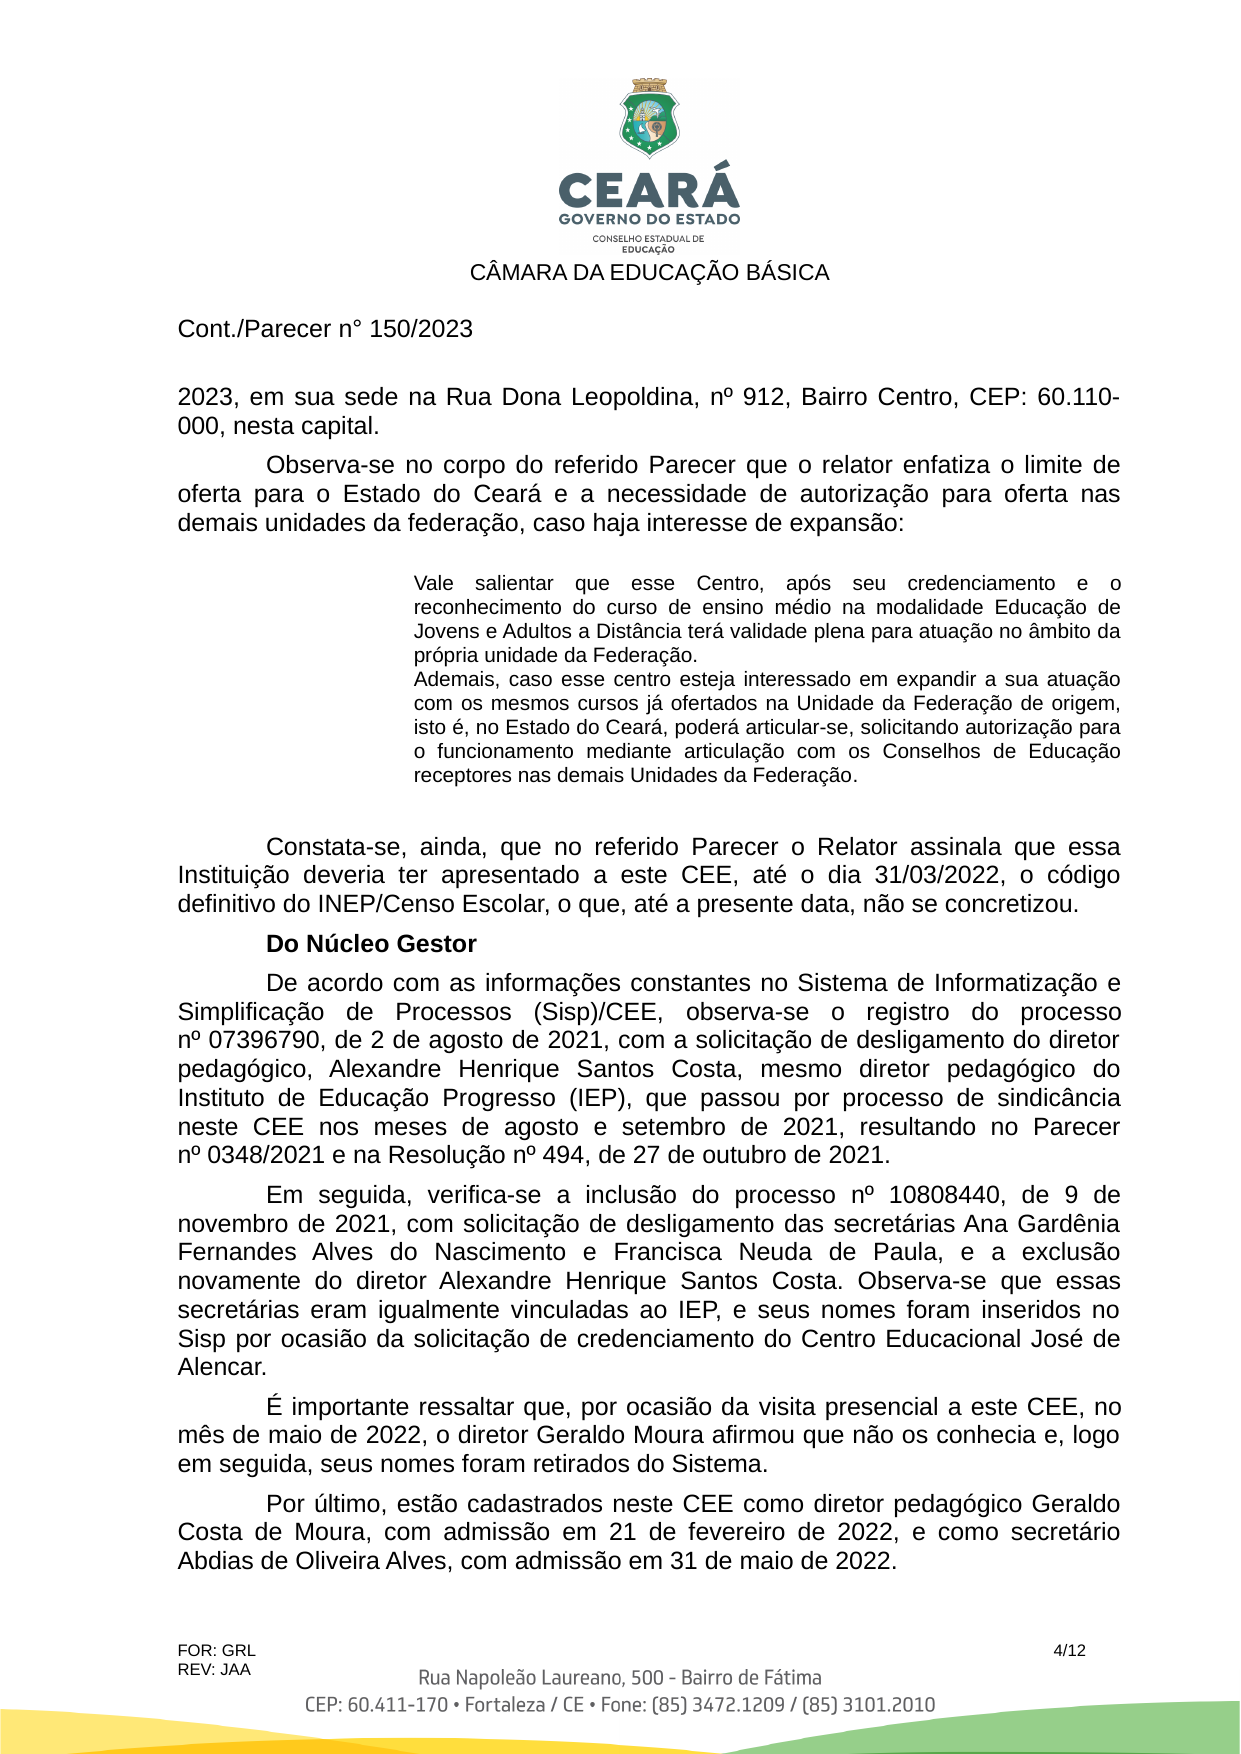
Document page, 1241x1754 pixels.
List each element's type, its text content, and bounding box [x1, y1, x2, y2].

text Em seguida, verifica-se a inclusão do processo nº 10808440, de 9 de novembro de 2021, com solicitação de desligamento das secretárias Ana Gardênia Fernandes Alves do Nascimento e Francisca Neuda de Paula, e a exclusão novamente do diretor Alexandre Henrique Santos Costa. Observa-se que essas secretárias eram igualmente vinculadas ao IEP, e seus nomes foram inseridos no Sisp por ocasião da solicitação de credenciamento do Centro Educacional José de Alencar. [177, 1180, 1122, 1381]
text De acordo com as informações constantes no Sistema de Informatização e Simplificação de Processos (Sisp)/CEE, observa-se o registro do processo nº 07396790, de 2 de agosto de 2021, com a solicitação de desligamento do diretor pedagógico, Alexandre Henrique Santos Costa, mesmo diretor pedagógico do Instituto de Educação Progresso (IEP), que passou por processo de sindicância neste CEE nos meses de agosto e setembro de 2021, resultando no Parecer nº 0348/2021 e na Resolução nº 494, de 27 de outubro de 2021. [177, 968, 1122, 1169]
text Vale salientar que esse Centro, após seu credenciamento e o reconhecimento do curso de ensino médio na modalidade Educação de Jovens e Adultos a Distância terá validade plena para atuação no âmbito da própria unidade da Federação. [413, 571, 1122, 667]
text Observa-se no corpo do referido Parecer que o relator enfatiza o limite de oferta para o Estado do Ceará e a necessidade de autorização para oferta nas demais unidades da federação, caso haja interesse de expansão: [177, 450, 1122, 536]
picture [0, 1668, 1240, 1754]
text É importante ressaltar que, por ocasião da visita presencial a este CEE, no mês de maio de 2022, o diretor Geraldo Moura afirmou que não os conhecia e, logo em seguida, seus nomes foram retirados do Sistema. [177, 1392, 1122, 1478]
text Constata-se, ainda, que no referido Parecer o Relator assinala que essa Instituição deveria ter apresentado a este CEE, até o dia 31/03/2022, o código definitivo do INEP/Censo Escolar, o que, até a presente data, não se concretizou. [177, 832, 1122, 918]
text 2023, em sua sede na Rua Dona Leopoldina, nº 912, Bairro Centro, CEP: 60.110-000, nesta capital. [177, 382, 1122, 439]
text Ademais, caso esse centro esteja interessado em expandir a sua atuação com os mesmos cursos já ofertados na Unidade da Federação de origem, isto é, no Estado do Ceará, poderá articular-se, solicitando autorização para o funcionamento mediante articulação com os Conselhos de Educação receptores nas demais Unidades da Federação. [413, 667, 1122, 787]
picture [556, 76, 743, 258]
text Do Núcleo Gestor [177, 929, 1122, 957]
text Por último, estão cadastrados neste CEE como diretor pedagógico Geraldo Costa de Moura, com admissão em 21 de fevereiro de 2022, e como secretário Abdias de Oliveira Alves, com admissão em 31 de maio de 2022. [177, 1489, 1122, 1575]
